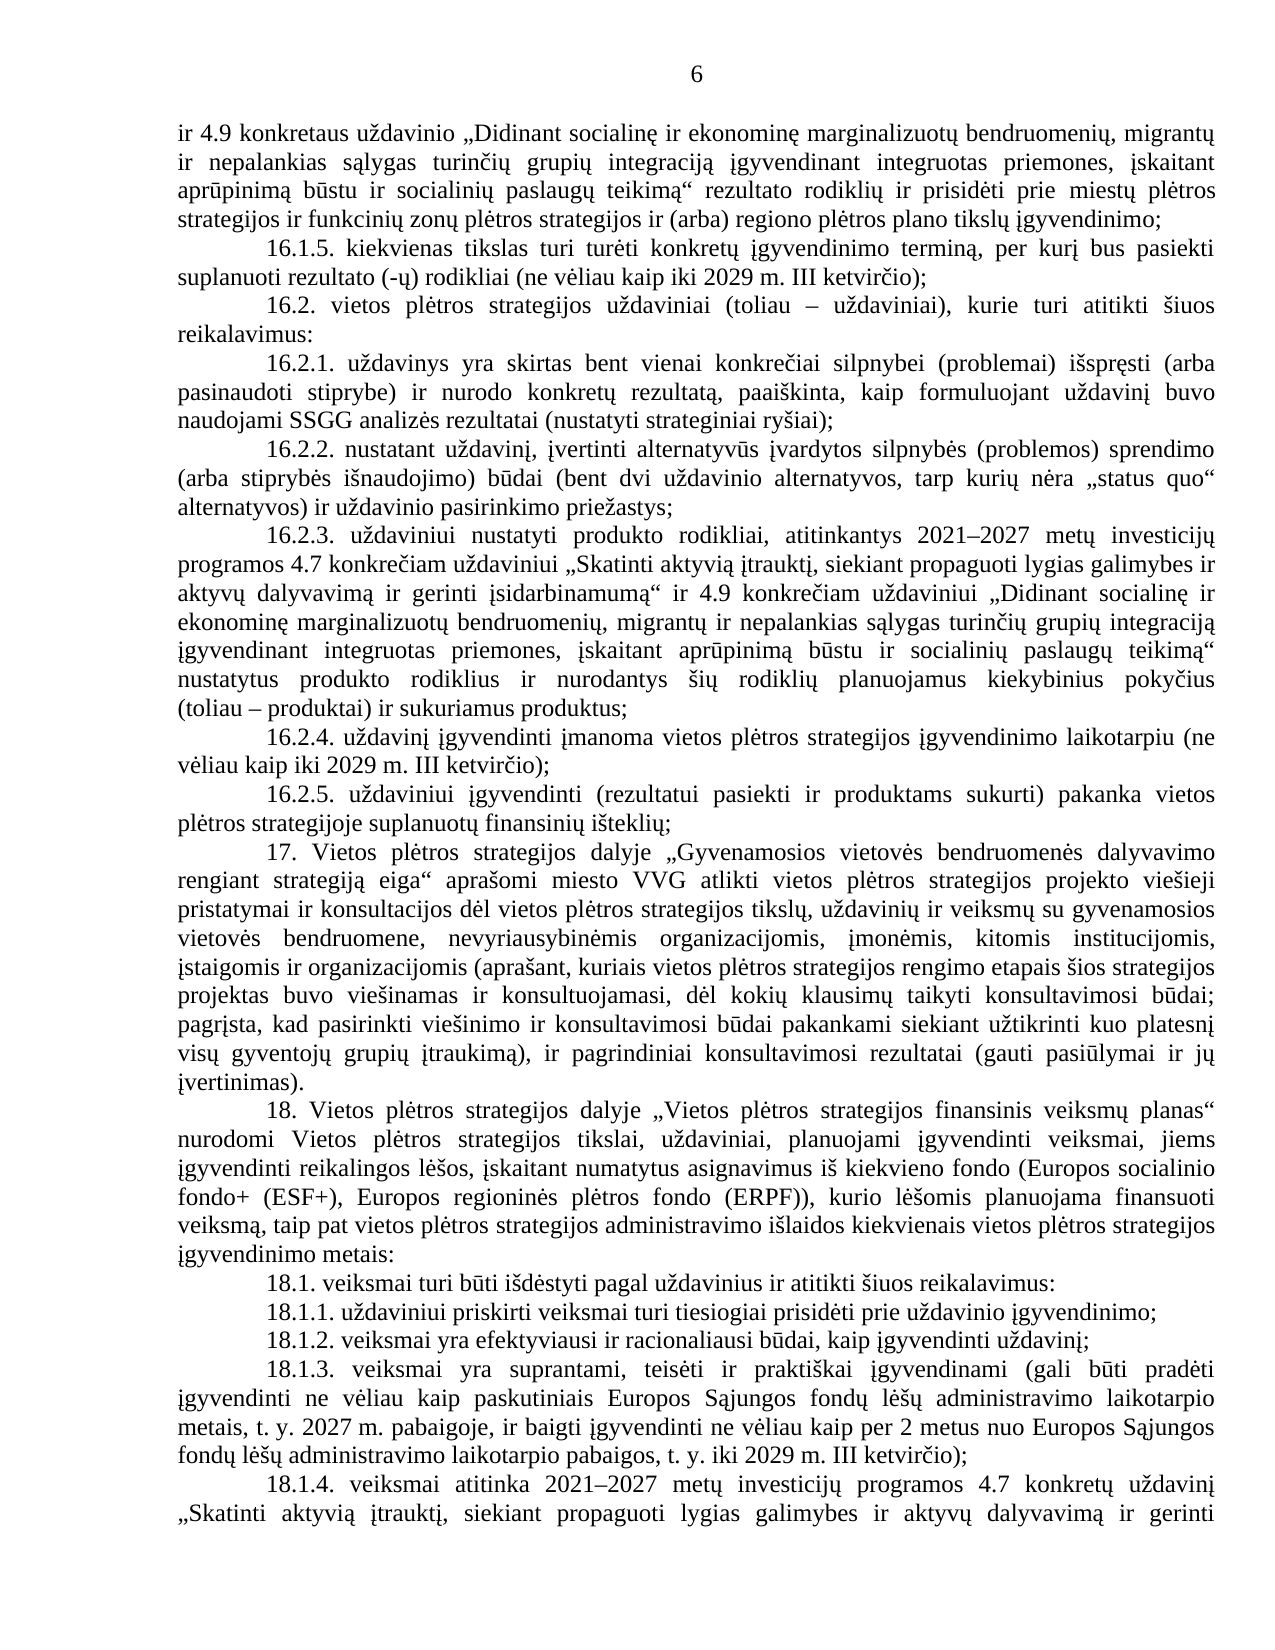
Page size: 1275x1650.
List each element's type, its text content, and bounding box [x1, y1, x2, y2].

text 16.2.5. uždaviniui įgyvendinti (rezultatui pasiekti ir produktams sukurti) pakanka vietos plėtros strategijoje suplanuotų finansinių išteklių; [177, 779, 1216, 837]
text 16.2.3. uždaviniui nustatyti produkto rodikliai, atitinkantys 2021–2027 metų investicijų programos 4.7 konkrečiam uždaviniui „Skatinti aktyvią įtrauktį, siekiant propaguoti lygias galimybes ir aktyvų dalyvavimą ir gerinti įsidarbinamumą“ ir 4.9 konkrečiam uždaviniui „Didinant socialinę ir ekonominę marginalizuotų bendruomenių, migrantų ir nepalankias sąlygas turinčių grupių integraciją įgyvendinant integruotas priemones, įskaitant aprūpinimą būstu ir socialinių paslaugų teikimą“ nustatytus produkto rodiklius ir nurodantys šių rodiklių planuojamus kiekybinius pokyčius (toliau – produktai) ir sukuriamus produktus; [177, 521, 1216, 722]
text 16.1.5. kiekvienas tikslas turi turėti konkretų įgyvendinimo terminą, per kurį bus pasiekti suplanuoti rezultato (-ų) rodikliai (ne vėliau kaip iki 2029 m. III ketvirčio); [177, 233, 1216, 291]
text 18.1.4. veiksmai atitinka 2021–2027 metų investicijų programos 4.7 konkretų uždavinį „Skatinti aktyvią įtrauktį, siekiant propaguoti lygias galimybes ir aktyvų dalyvavimą ir gerinti [177, 1469, 1216, 1527]
text 16.2.2. nustatant uždavinį, įvertinti alternatyvūs įvardytos silpnybės (problemos) sprendimo (arba stiprybės išnaudojimo) būdai (bent dvi uždavinio alternatyvos, tarp kurių nėra „status quo“ alternatyvos) ir uždavinio pasirinkimo priežastys; [177, 434, 1216, 521]
text 18.1. veiksmai turi būti išdėstyti pagal uždavinius ir atitikti šiuos reikalavimus: [177, 1268, 1216, 1297]
text 18.1.2. veiksmai yra efektyviausi ir racionaliausi būdai, kaip įgyvendinti uždavinį; [177, 1326, 1216, 1354]
text 16.2.4. uždavinį įgyvendinti įmanoma vietos plėtros strategijos įgyvendinimo laikotarpiu (ne vėliau kaip iki 2029 m. III ketvirčio); [177, 722, 1216, 779]
text 16.2. vietos plėtros strategijos uždaviniai (toliau – uždaviniai), kurie turi atitikti šiuos reikalavimus: [177, 291, 1216, 348]
text ir 4.9 konkretaus uždavinio „Didinant socialinę ir ekonominę marginalizuotų bendruomenių, migrantų ir nepalankias sąlygas turinčių grupių integraciją įgyvendinant integruotas priemones, įskaitant aprūpinimą būstu ir socialinių paslaugų teikimą“ rezultato rodiklių ir prisidėti prie miestų plėtros strategijos ir funkcinių zonų plėtros strategijos ir (arba) regiono plėtros plano tikslų įgyvendinimo; [177, 118, 1216, 233]
text 18.1.3. veiksmai yra suprantami, teisėti ir praktiškai įgyvendinami (gali būti pradėti įgyvendinti ne vėliau kaip paskutiniais Europos Sąjungos fondų lėšų administravimo laikotarpio metais, t. y. 2027 m. pabaigoje, ir baigti įgyvendinti ne vėliau kaip per 2 metus nuo Europos Sąjungos fondų lėšų administravimo laikotarpio pabaigos, t. y. iki 2029 m. III ketvirčio); [177, 1354, 1216, 1469]
text 17. Vietos plėtros strategijos dalyje „Gyvenamosios vietovės bendruomenės dalyvavimo rengiant strategiją eiga“ aprašomi miesto VVG atlikti vietos plėtros strategijos projekto viešieji pristatymai ir konsultacijos dėl vietos plėtros strategijos tikslų, uždavinių ir veiksmų su gyvenamosios vietovės bendruomene, nevyriausybinėmis organizacijomis, įmonėmis, kitomis institucijomis, įstaigomis ir organizacijomis (aprašant, kuriais vietos plėtros strategijos rengimo etapais šios strategijos projektas buvo viešinamas ir konsultuojamasi, dėl kokių klausimų taikyti konsultavimosi būdai; pagrįsta, kad pasirinkti viešinimo ir konsultavimosi būdai pakankami siekiant užtikrinti kuo platesnį visų gyventojų grupių įtraukimą), ir pagrindiniai konsultavimosi rezultatai (gauti pasiūlymai ir jų įvertinimas). [177, 837, 1216, 1096]
text 18. Vietos plėtros strategijos dalyje „Vietos plėtros strategijos finansinis veiksmų planas“ nurodomi Vietos plėtros strategijos tikslai, uždaviniai, planuojami įgyvendinti veiksmai, jiems įgyvendinti reikalingos lėšos, įskaitant numatytus asignavimus iš kiekvieno fondo (Europos socialinio fondo+ (ESF+), Europos regioninės plėtros fondo (ERPF)), kurio lėšomis planuojama finansuoti veiksmą, taip pat vietos plėtros strategijos administravimo išlaidos kiekvienais vietos plėtros strategijos įgyvendinimo metais: [177, 1096, 1216, 1268]
text 18.1.1. uždaviniui priskirti veiksmai turi tiesiogiai prisidėti prie uždavinio įgyvendinimo; [177, 1297, 1216, 1326]
text 16.2.1. uždavinys yra skirtas bent vienai konkrečiai silpnybei (problemai) išspręsti (arba pasinaudoti stiprybe) ir nurodo konkretų rezultatą, paaiškinta, kaip formuluojant uždavinį buvo naudojami SSGG analizės rezultatai (nustatyti strateginiai ryšiai); [177, 348, 1216, 434]
